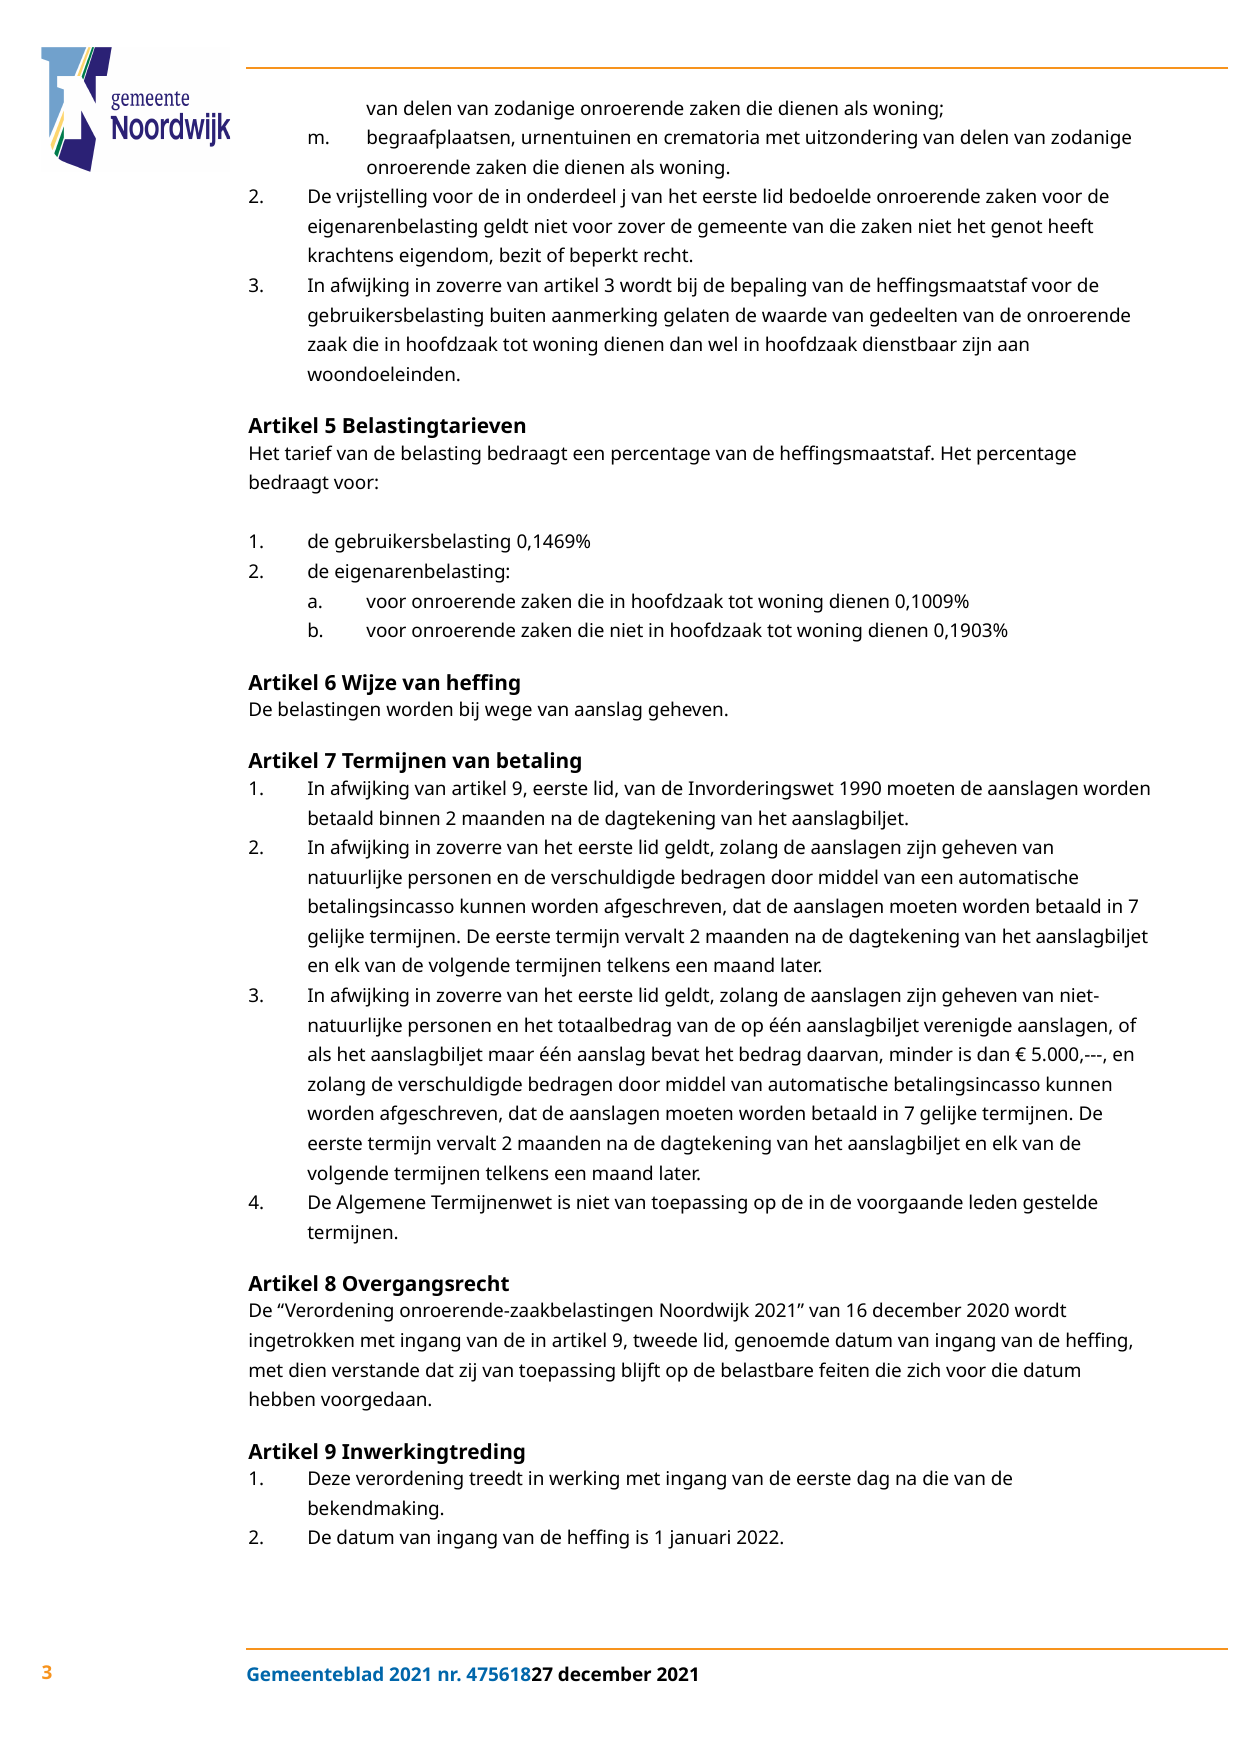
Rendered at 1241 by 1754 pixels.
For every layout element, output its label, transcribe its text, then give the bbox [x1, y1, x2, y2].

list voor onroerende zaken die in hoofdzaak tot woning dienen 0,1009% [307, 588, 1152, 613]
list De vrijstelling voor de in onderdeel j van het eerste lid bedoelde onroerende zaken voor de eigenarenbelasting geldt niet voor zover de gemeente van die zaken niet het genot heeft krachtens eigendom, bezit of beperkt recht. [248, 183, 1152, 268]
list In afwijking in zoverre van het eerste lid geldt, zolang de aanslagen zijn geheven van niet-natuurlijke personen en het totaalbedrag van de op één aanslagbiljet verenigde aanslagen, of als het aanslagbiljet maar één aanslag bevat het bedrag daarvan, minder is dan € 5.000,---, en zolang de verschuldigde bedragen door middel van automatische betalingsincasso kunnen worden afgeschreven, dat de aanslagen moeten worden betaald in 7 gelijke termijnen. De eerste termijn vervalt 2 maanden na de dagtekening van het aanslagbiljet en elk van de volgende termijnen telkens een maand later. [248, 982, 1152, 1185]
list Deze verordening treedt in werking met ingang van de eerste dag na die van de bekendmaking. [248, 1465, 1152, 1521]
text Artikel 9 Inwerkingtreding [248, 1437, 1152, 1465]
picture [41, 47, 231, 172]
list In afwijking in zoverre van het eerste lid geldt, zolang de aanslagen zijn geheven van natuurlijke personen en de verschuldigde bedragen door middel van een automatische betalingsincasso kunnen worden afgeschreven, dat de aanslagen moeten worden betaald in 7 gelijke termijnen. De eerste termijn vervalt 2 maanden na de dagtekening van het aanslagbiljet en elk van de volgende termijnen telkens een maand later. [248, 834, 1152, 978]
text Artikel 6 Wijze van heffing [248, 668, 1152, 696]
list In afwijking van artikel 9, eerste lid, van de Invorderingswet 1990 moeten de aanslagen worden betaald binnen 2 maanden na de dagtekening van het aanslagbiljet. [248, 775, 1152, 830]
list de eigenarenbelasting: [248, 558, 1152, 584]
list van delen van zodanige onroerende zaken die dienen als woning; [307, 95, 1152, 121]
text Artikel 7 Termijnen van betaling [248, 747, 1152, 775]
list begraafplaatsen, urnentuinen en crematoria met uitzondering van delen van zodanige onroerende zaken die dienen als woning. [307, 124, 1152, 180]
text Het tarief van de belasting bedraagt een percentage van de heffingsmaatstaf. Het percentage bedraagt voor: [248, 440, 1152, 495]
list De Algemene Termijnenwet is niet van toepassing op de in de voorgaande leden gestelde termijnen. [248, 1189, 1152, 1244]
list De datum van ingang van de heffing is 1 januari 2022. [248, 1524, 1152, 1550]
text Artikel 8 Overgangsrecht [248, 1269, 1152, 1298]
text De “Verordening onroerende-zaakbelastingen Noordwijk 2021” van 16 december 2020 wordt ingetrokken met ingang van de in artikel 9, tweede lid, genoemde datum van ingang van de heffing, met dien verstande dat zij van toepassing blijft op de belastbare feiten die zich voor die datum hebben voorgedaan. [248, 1298, 1152, 1412]
list de gebruikersbelasting 0,1469% [248, 529, 1152, 554]
list In afwijking in zoverre van artikel 3 wordt bij de bepaling van de heffingsmaatstaf voor de gebruikersbelasting buiten aanmerking gelaten de waarde van gedeelten van de onroerende zaak die in hoofdzaak tot woning dienen dan wel in hoofdzaak dienstbaar zijn aan woondoeleinden. [248, 272, 1152, 387]
text De belastingen worden bij wege van aanslag geheven. [248, 696, 1152, 722]
list voor onroerende zaken die niet in hoofdzaak tot woning dienen 0,1903% [307, 617, 1152, 643]
text Artikel 5 Belastingtarieven [248, 411, 1152, 440]
